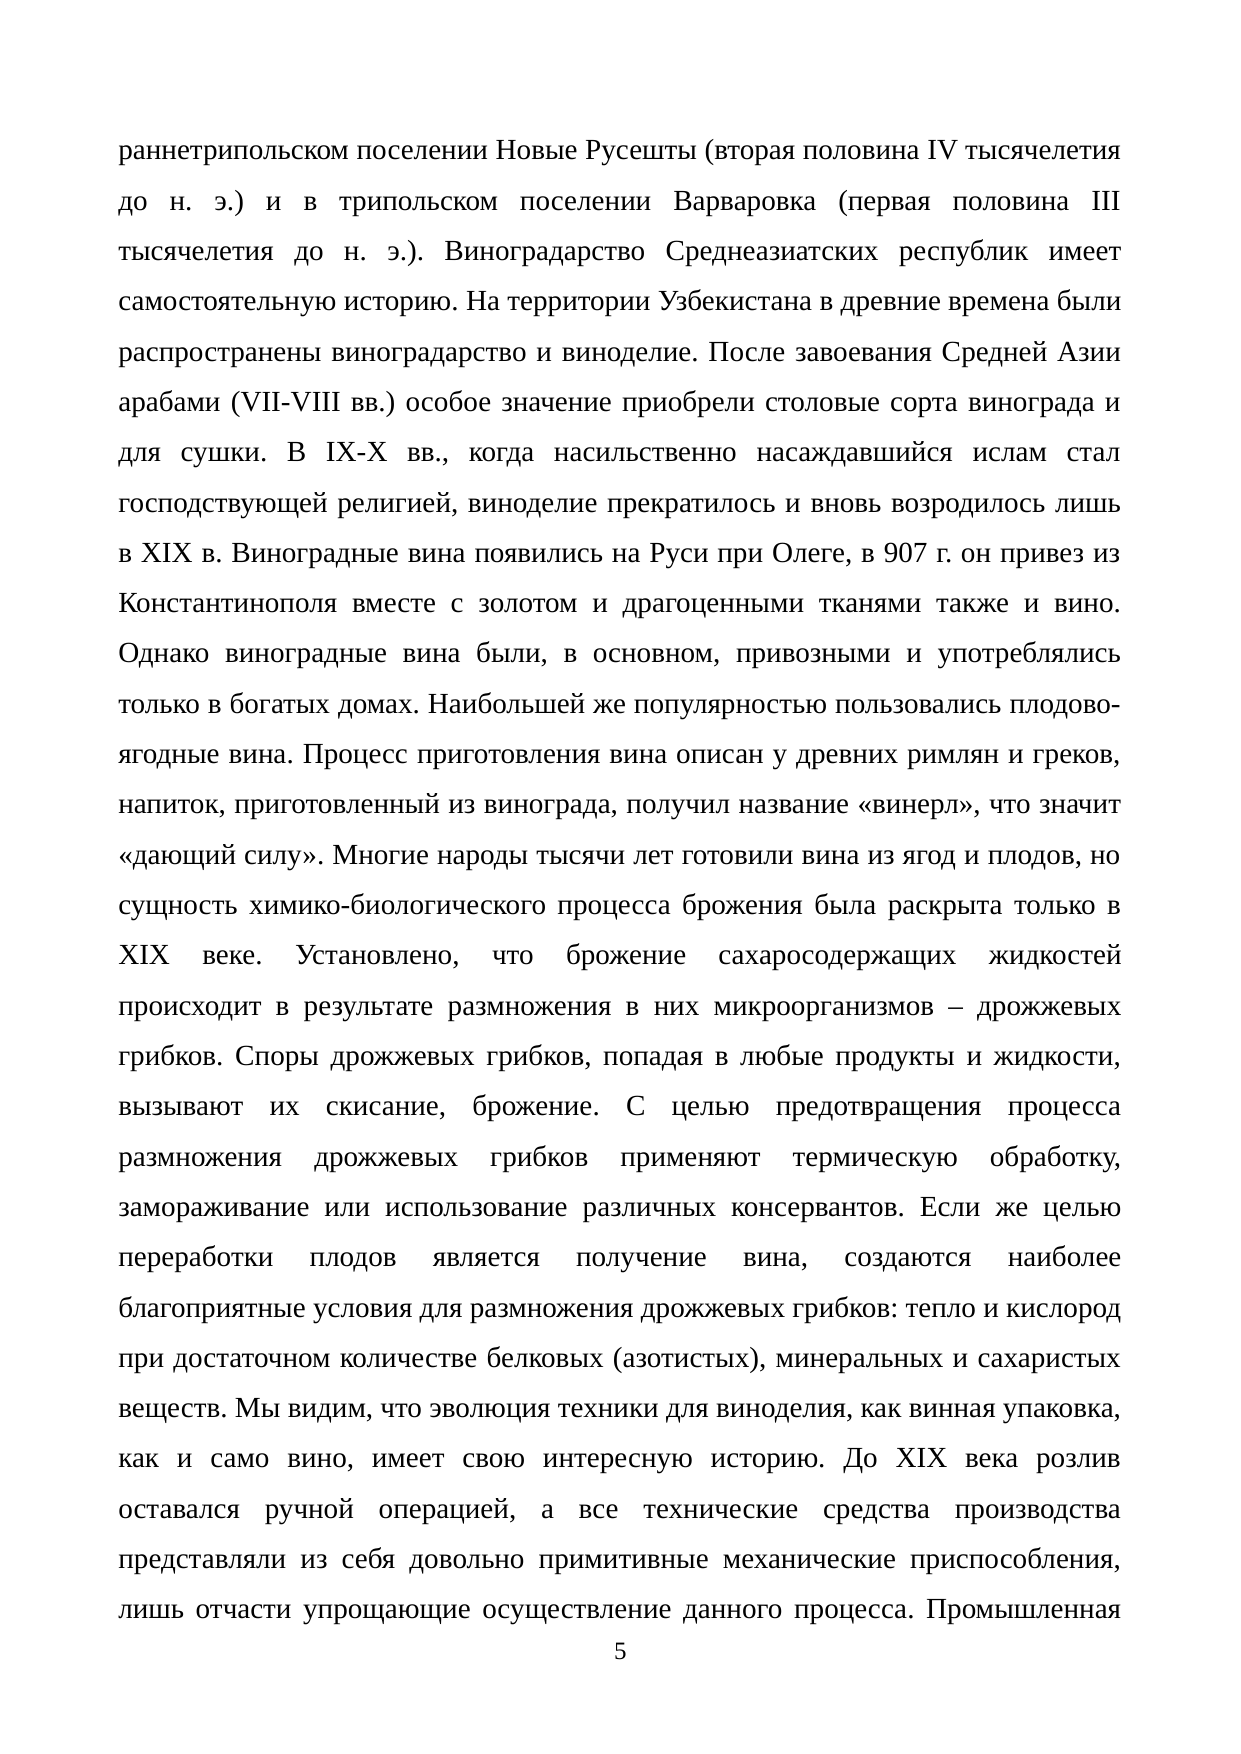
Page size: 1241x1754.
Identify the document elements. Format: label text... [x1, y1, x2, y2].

text раннетрипольском поселении Новые Русешты (вторая половина IV тысячелетия до н. э.) и в трипольском поселении Варваровка (первая половина III тысячелетия до н. э.). Виноградарство Среднеазиатских республик имеет самостоятельную историю. На территории Узбекистана в древние времена были распространены виноградарство и виноделие. После завоевания Средней Азии арабами (VII-VIII вв.) особое значение приобрели столовые сорта винограда и для сушки. В IX-X вв., когда насильственно насаждавшийся ислам стал господствующей религией, виноделие прекратилось и вновь возродилось лишь в XIX в. Виноградные вина появились на Руси при Олеге, в 907 г. он привез из Константинополя вместе с золотом и драгоценными тканями также и вино. Однако виноградные вина были, в основном, привозными и употреблялись только в богатых домах. Наибольшей же популярностью пользовались плодово-ягодные вина. Процесс приготовления вина описан у древних римлян и греков, напиток, приготовленный из винограда, получил название «винерл», что значит «дающий силу». Многие народы тысячи лет готовили вина из ягод и плодов, но сущность химико-биологического процесса брожения была раскрыта только в XIX веке. Установлено, что брожение сахаросодержащих жидкостей происходит в результате размножения в них микроорганизмов – дрожжевых грибков. Споры дрожжевых грибков, попадая в любые продукты и жидкости, вызывают их скисание, брожение. С целью предотвращения процесса размножения дрожжевых грибков применяют термическую обработку, замораживание или использование различных консервантов. Если же целью переработки плодов является получение вина, создаются наиболее благоприятные условия для размножения дрожжевых грибков: тепло и кислород при достаточном количестве белковых (азотистых), минеральных и сахаристых веществ. Мы видим, что эволюция техники для виноделия, как винная упаковка, как и само вино, имеет свою интересную историю. До XIX века розлив оставался ручной операцией, а все технические средства производства представляли из себя довольно примитивные механические приспособления, лишь отчасти упрощающие осуществление данного процесса. Промышленная [118, 132, 1122, 1625]
